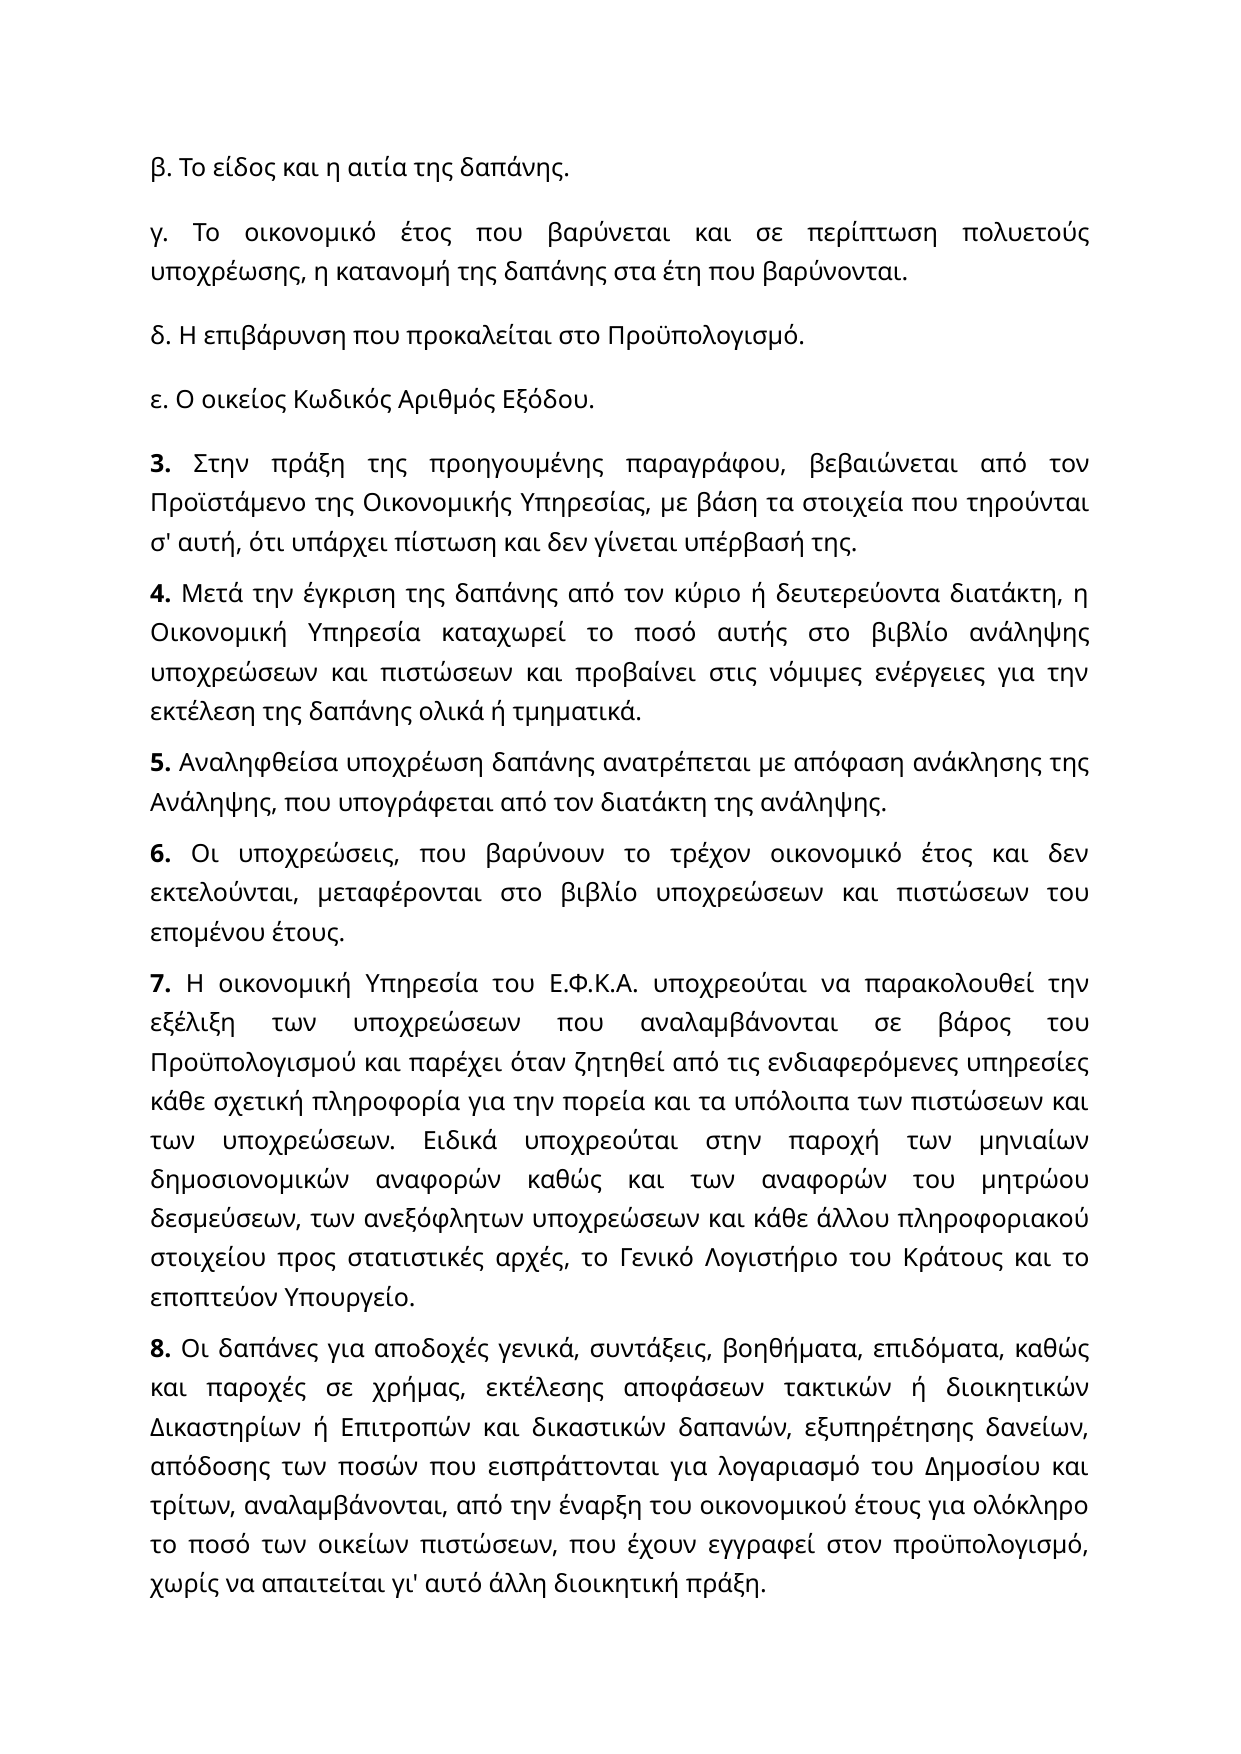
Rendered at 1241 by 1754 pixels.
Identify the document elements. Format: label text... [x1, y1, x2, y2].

text 3. Στην πράξη της προηγουμένης παραγράφου, βεβαιώνεται από τον Προϊστάμενο της Οικονομικής Υπηρεσίας, με βάση τα στοιχεία που τηρούνται σ' αυτή, ότι υπάρχει πίστωση και δεν γίνεται υπέρβασή της. [150, 446, 1090, 558]
text δ. Η επιβάρυνση που προκαλείται στο Προϋπολογισμό. [150, 317, 1090, 352]
text ε. Ο οικείος Κωδικός Αριθμός Εξόδου. [150, 382, 1090, 416]
text β. Το είδος και η αιτία της δαπάνης. [150, 150, 1090, 184]
text 6. Οι υποχρεώσεις, που βαρύνουν το τρέχον οικονομικό έτος και δεν εκτελούνται, μεταφέρονται στο βιβλίο υποχρεώσεων και πιστώσεων του επομένου έτους. [150, 836, 1090, 948]
text 4. Μετά την έγκριση της δαπάνης από τον κύριο ή δευτερεύοντα διατάκτη, η Οικονομική Υπηρεσία καταχωρεί το ποσό αυτής στο βιβλίο ανάληψης υποχρεώσεων και πιστώσεων και προβαίνει στις νόμιμες ενέργειες για την εκτέλεση της δαπάνης ολικά ή τμηματικά. [150, 576, 1090, 727]
text 8. Οι δαπάνες για αποδοχές γενικά, συντάξεις, βοηθήματα, επιδόματα, καθώς και παροχές σε χρήμας, εκτέλεσης αποφάσεων τακτικών ή διοικητικών Δικαστηρίων ή Επιτροπών και δικαστικών δαπανών, εξυπηρέτησης δανείων, απόδοσης των ποσών που εισπράττονται για λογαριασμό του Δημοσίου και τρίτων, αναλαμβάνονται, από την έναρξη του οικονομικού έτους για ολόκληρο το ποσό των οικείων πιστώσεων, που έχουν εγγραφεί στον προϋπολογισμό, χωρίς να απαιτείται γι' αυτό άλλη διοικητική πράξη. [150, 1331, 1090, 1600]
text 5. Αναληφθείσα υποχρέωση δαπάνης ανατρέπεται με απόφαση ανάκλησης της Ανάληψης, που υπογράφεται από τον διατάκτη της ανάληψης. [150, 745, 1090, 818]
text 7. Η οικονομική Υπηρεσία του Ε.Φ.Κ.Α. υποχρεούται να παρακολουθεί την εξέλιξη των υποχρεώσεων που αναλαμβάνονται σε βάρος του Προϋπολογισμού και παρέχει όταν ζητηθεί από τις ενδιαφερόμενες υπηρεσίες κάθε σχετική πληροφορία για την πορεία και τα υπόλοιπα των πιστώσεων και των υποχρεώσεων. Ειδικά υποχρεούται στην παροχή των μηνιαίων δημοσιονομικών αναφορών καθώς και των αναφορών του μητρώου δεσμεύσεων, των ανεξόφλητων υποχρεώσεων και κάθε άλλου πληροφοριακού στοιχείου προς στατιστικές αρχές, το Γενικό Λογιστήριο του Κράτους και το εποπτεύον Υπουργείο. [150, 966, 1090, 1313]
text γ. Το οικονομικό έτος που βαρύνεται και σε περίπτωση πολυετούς υποχρέωσης, η κατανομή της δαπάνης στα έτη που βαρύνονται. [150, 214, 1090, 287]
